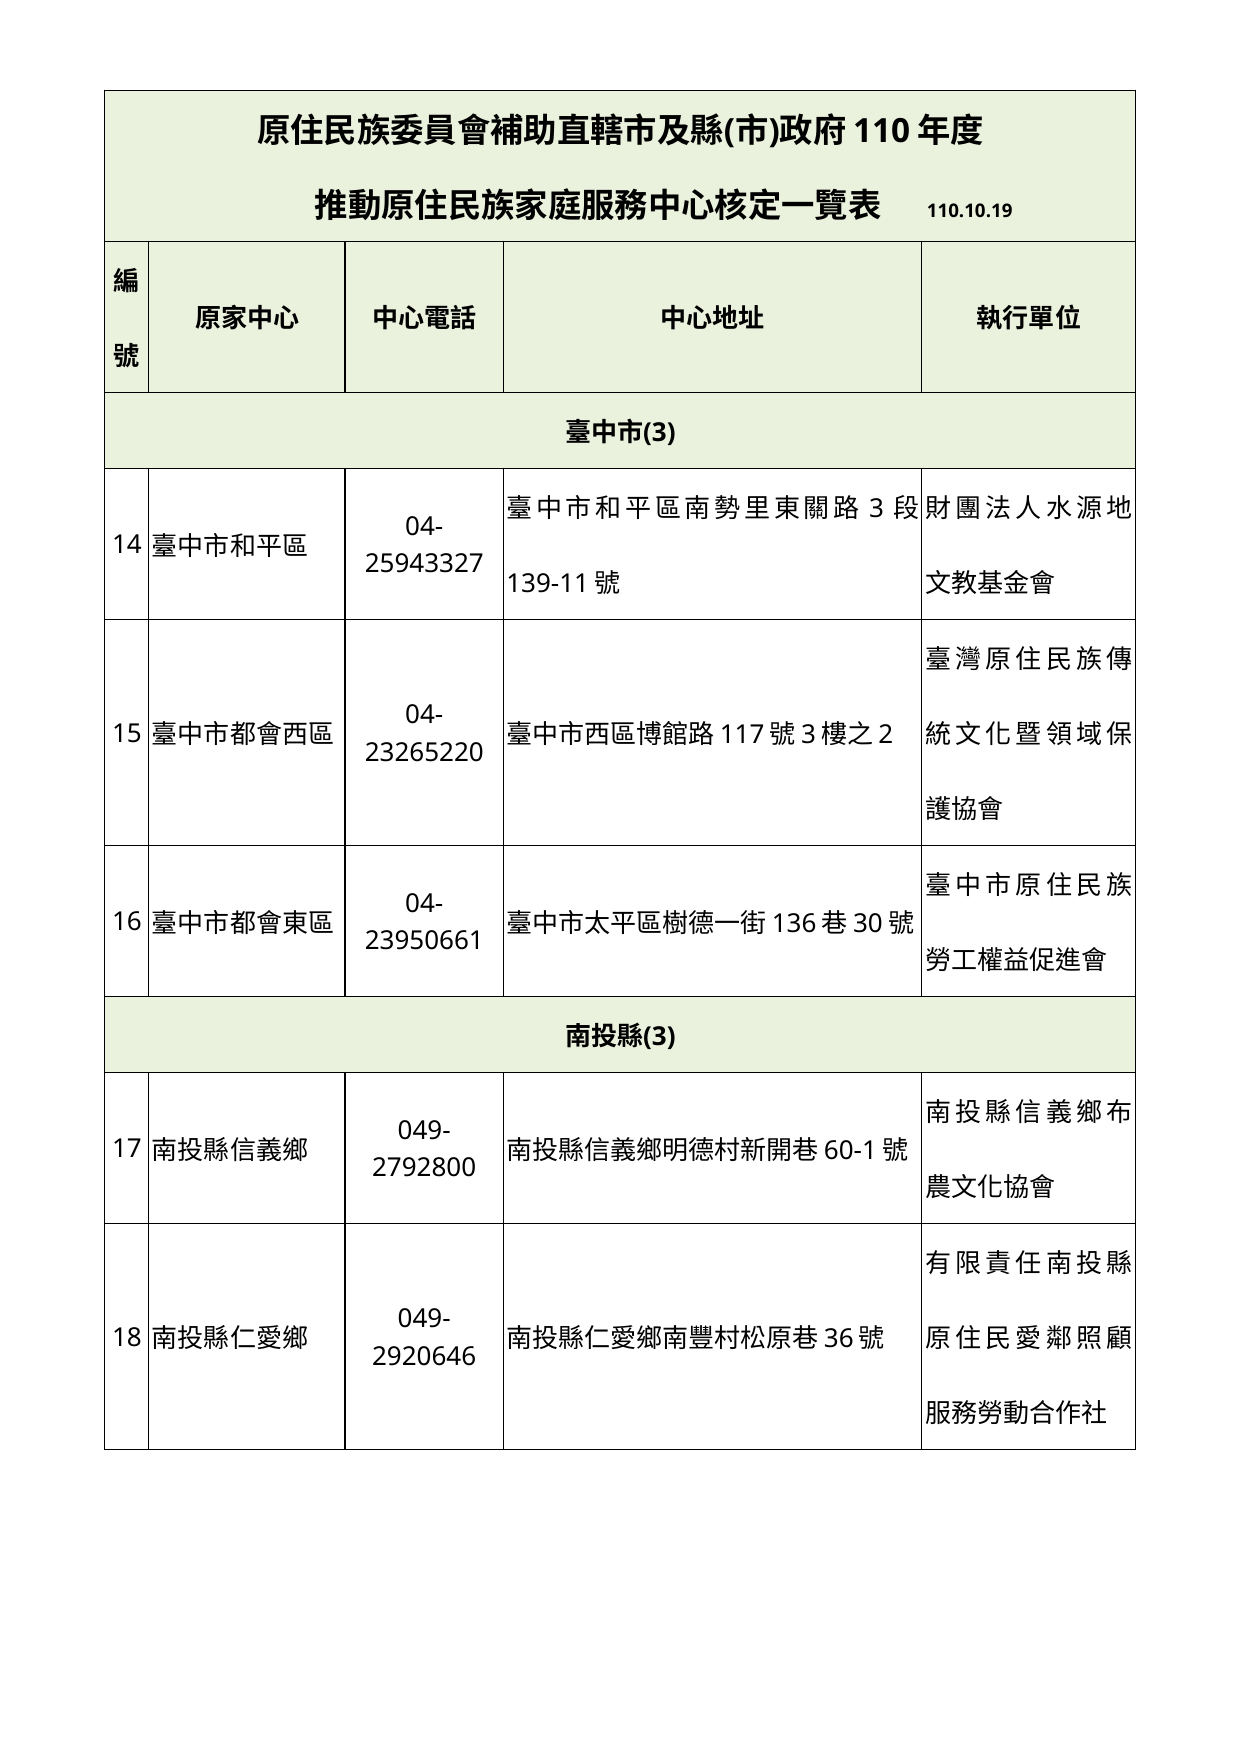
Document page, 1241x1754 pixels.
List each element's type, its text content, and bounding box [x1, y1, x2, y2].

table_cell 14 [105, 469, 148, 619]
table_cell 17 [105, 1073, 148, 1223]
table_cell 18 [105, 1224, 148, 1449]
table_cell 中心電話 [346, 242, 503, 392]
table_cell 南投縣信義鄉明德村新開巷60-1號 [504, 1073, 921, 1223]
table_cell 049-2920646 [346, 1224, 503, 1449]
table_cell 臺中市(3) [105, 393, 1135, 468]
table_cell 南投縣(3) [105, 997, 1135, 1072]
table_cell 臺中市都會東區 [149, 846, 344, 996]
table_cell 16 [105, 846, 148, 996]
table_cell 財團法人水源地文教基金會 [922, 469, 1135, 619]
table_cell 15 [105, 620, 148, 845]
table_cell 049-2792800 [346, 1073, 503, 1223]
table_cell 臺中市原住民族勞工權益促進會 [922, 846, 1135, 996]
table_cell 臺灣原住民族傳統文化暨領域保護協會 [922, 620, 1135, 845]
table_cell 中心地址 [504, 242, 921, 392]
table_cell 04-23265220 [346, 620, 503, 845]
table_cell 有限責任南投縣原住民愛鄰照顧服務勞動合作社 [922, 1224, 1135, 1449]
table_cell 南投縣仁愛鄉 [149, 1224, 344, 1449]
table_cell 臺中市和平區南勢里東關路3段139-11號 [504, 469, 921, 619]
table_cell 編號 [105, 242, 148, 392]
table_cell 南投縣信義鄉 [149, 1073, 344, 1223]
table_cell 南投縣仁愛鄉南豐村松原巷36號 [504, 1224, 921, 1449]
table_cell 臺中市都會西區 [149, 620, 344, 845]
table_cell 04-23950661 [346, 846, 503, 996]
table_cell 04-25943327 [346, 469, 503, 619]
table_cell 臺中市太平區樹德一街136巷30號 [504, 846, 921, 996]
table_cell 臺中市和平區 [149, 469, 344, 619]
table_cell 執行單位 [922, 242, 1135, 392]
table_cell 南投縣信義鄉布農文化協會 [922, 1073, 1135, 1223]
table_header 原住民族委員會補助直轄市及縣(市)政府110年度 推動原住民族家庭服務中心核定一覽表 110.10.19 [105, 91, 1135, 241]
table_cell 臺中市西區博館路117號3樓之2 [504, 620, 921, 845]
table_cell 原家中心 [149, 242, 344, 392]
